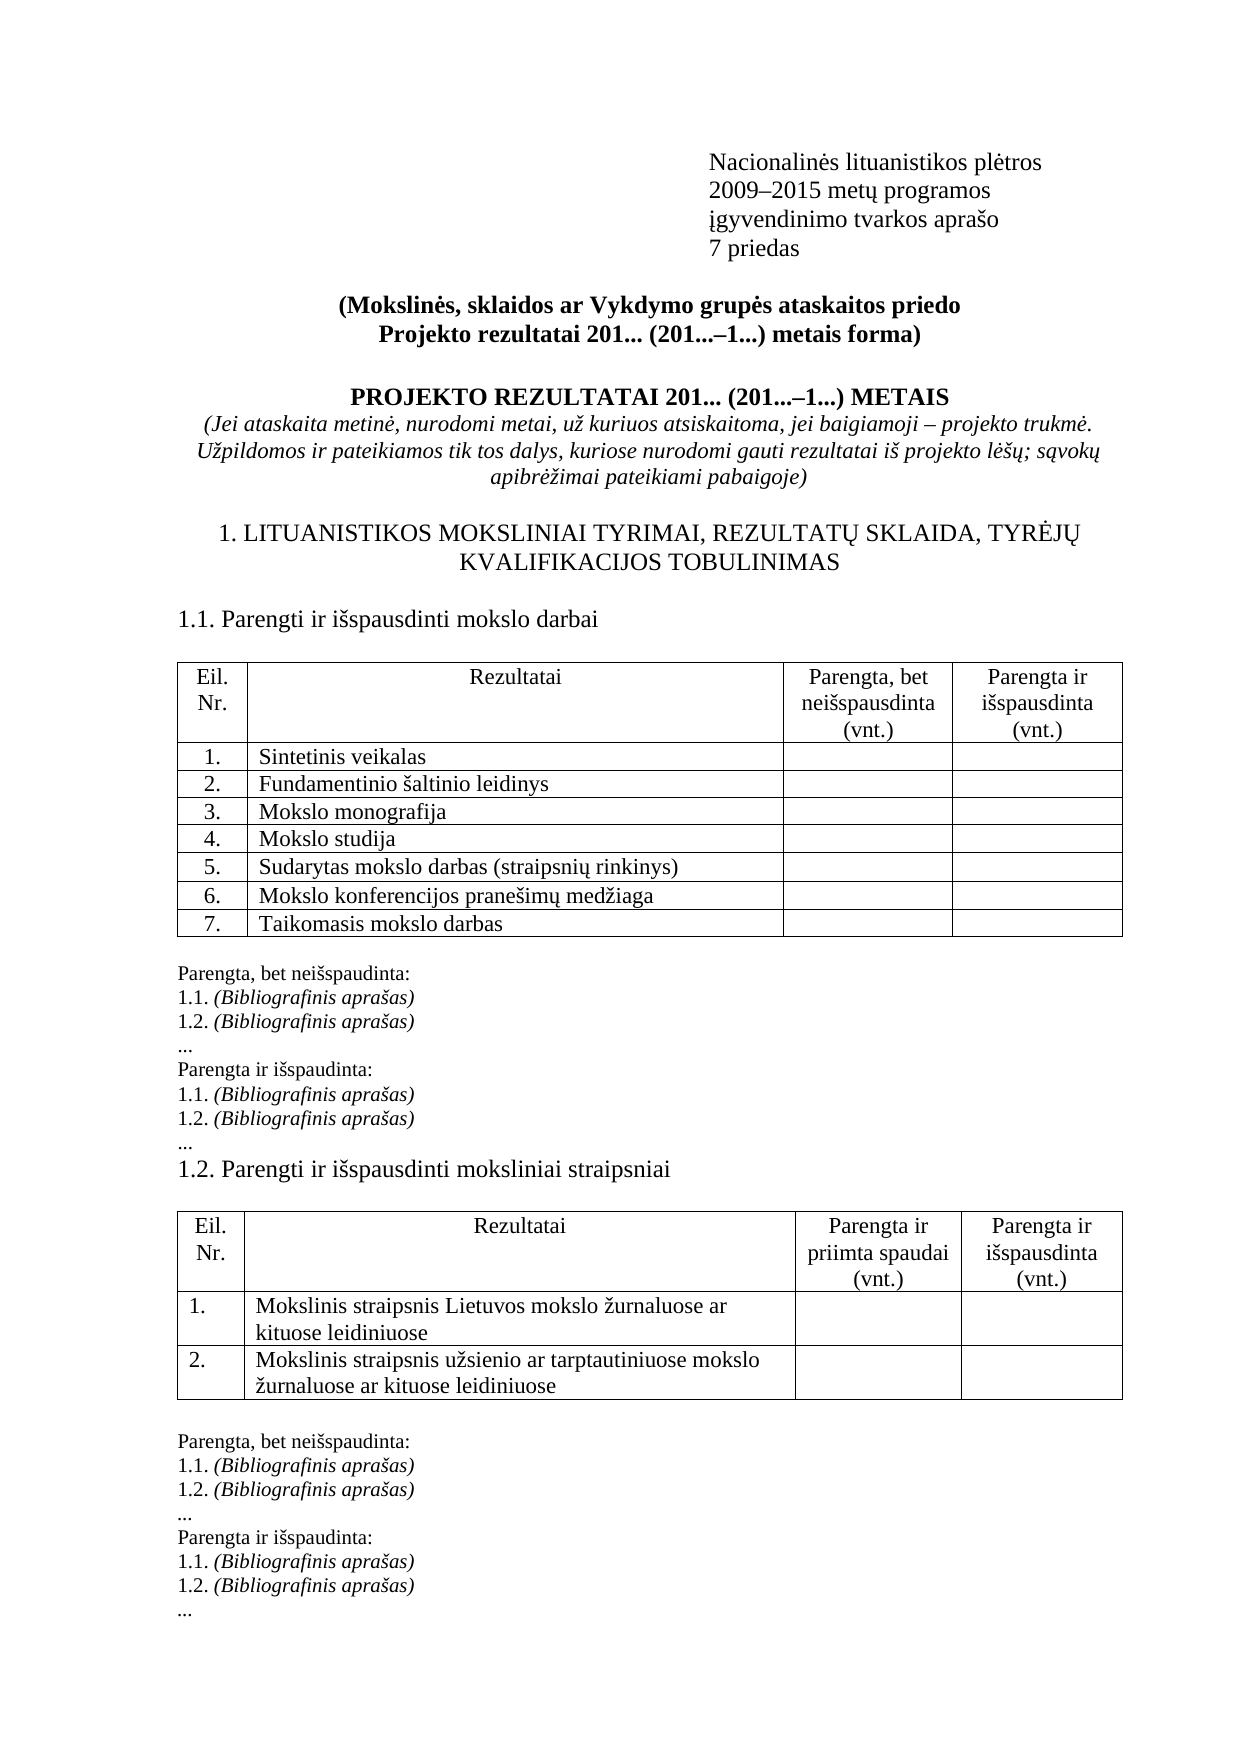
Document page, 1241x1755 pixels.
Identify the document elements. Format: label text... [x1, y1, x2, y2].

table_cell Mokslo konferencijos pranešimų medžiaga [248, 882, 783, 909]
table_header Rezultatai [248, 663, 783, 742]
table_cell 7. [178, 910, 247, 936]
table_cell Mokslo studija [248, 825, 783, 852]
text Parengta ir išspaudinta: [177, 1057, 1122, 1081]
table_cell [796, 1292, 961, 1345]
text 1.2. (Bibliografinis aprašas) [177, 1573, 1122, 1597]
text Parengta, bet neišspaudinta: [177, 1428, 1122, 1453]
text Parengta ir išspaudinta: [177, 1525, 1122, 1549]
table_cell [784, 882, 952, 909]
table_cell [784, 771, 952, 797]
table_header Parengta ir išspausdinta (vnt.) [953, 663, 1122, 742]
table_cell Mokslinis straipsnis užsienio ar tarptautiniuose mokslo žurnaluose ar kituose leidiniuose [245, 1346, 795, 1399]
table_cell [784, 853, 952, 881]
text Nacionalinės lituanistikos plėtros [177, 147, 1122, 176]
table_header Eil. Nr. [178, 663, 247, 742]
table_cell 2. [178, 1346, 244, 1399]
table_cell Taikomasis mokslo darbas [248, 910, 783, 936]
text ... [177, 1129, 1122, 1154]
table_cell [953, 825, 1122, 852]
table_cell [953, 771, 1122, 797]
table_cell 1. [178, 1292, 244, 1345]
table_cell 5. [178, 853, 247, 881]
text (Jei ataskaita metinė, nurodomi metai, už kuriuos atsiskaitoma, jei baigiamoji – projekto trukmė. Užpildomos ir pateikiamos tik tos dalys, kuriose nurodomi gauti rezultatai iš projekto lėšų; sąvokų apibrėžimai pateikiami pabaigoje) [177, 410, 1122, 489]
table_cell [953, 882, 1122, 909]
text 1.1. Parengti ir išspausdinti mokslo darbai [177, 604, 1122, 633]
table_header Parengta ir priimta spaudai (vnt.) [796, 1212, 961, 1291]
table_cell Mokslinis straipsnis Lietuvos mokslo žurnaluose ar kituose leidiniuose [245, 1292, 795, 1345]
table_cell Sintetinis veikalas [248, 743, 783, 769]
table_cell [796, 1346, 961, 1399]
text 2009–2015 metų programos [177, 176, 1122, 204]
text Parengta, bet neišspaudinta: [177, 961, 1122, 985]
text įgyvendinimo tvarkos aprašo [177, 204, 1122, 233]
text 1.2. (Bibliografinis aprašas) [177, 1477, 1122, 1501]
table_cell 6. [178, 882, 247, 909]
text ... [177, 1033, 1122, 1057]
text Projekto rezultatai 201... (201...–1...) metais forma) [177, 319, 1122, 348]
table_cell [953, 853, 1122, 881]
text PROJEKTO REZULTATAI 201... (201...–1...) METAIS [177, 382, 1122, 410]
table_cell [953, 798, 1122, 824]
table_header Rezultatai [245, 1212, 795, 1291]
text 1.2. (Bibliografinis aprašas) [177, 1009, 1122, 1033]
text 7 priedas [177, 233, 1122, 262]
text 1.2. Parengti ir išspausdinti moksliniai straipsniai [177, 1154, 1122, 1182]
table_cell Mokslo monografija [248, 798, 783, 824]
table_cell 2. [178, 771, 247, 797]
table_cell Fundamentinio šaltinio leidinys [248, 771, 783, 797]
table_header Eil. Nr. [178, 1212, 244, 1291]
text 1.2. (Bibliografinis aprašas) [177, 1106, 1122, 1129]
table_cell [784, 798, 952, 824]
table_cell [784, 910, 952, 936]
table_cell [962, 1346, 1122, 1399]
text 1.1. (Bibliografinis aprašas) [177, 1453, 1122, 1477]
table_cell [953, 743, 1122, 769]
table_header Parengta ir išspausdinta (vnt.) [962, 1212, 1122, 1291]
text (Mokslinės, sklaidos ar Vykdymo grupės ataskaitos priedo [177, 291, 1122, 319]
table_cell [962, 1292, 1122, 1345]
table_cell [953, 910, 1122, 936]
table_header Parengta, bet neišspausdinta (vnt.) [784, 663, 952, 742]
text 1.1. (Bibliografinis aprašas) [177, 1549, 1122, 1573]
text 1. LITUANISTIKOS MOKSLINIAI TYRIMAI, REZULTATŲ SKLAIDA, TYRĖJŲ KVALIFIKACIJOS TOBULINIMAS [177, 518, 1122, 576]
table_cell 4. [178, 825, 247, 852]
table_cell 3. [178, 798, 247, 824]
text ... [177, 1501, 1122, 1525]
text 1.1. (Bibliografinis aprašas) [177, 985, 1122, 1009]
table_cell 1. [178, 743, 247, 769]
table_cell [784, 825, 952, 852]
text 1.1. (Bibliografinis aprašas) [177, 1081, 1122, 1106]
table_cell [784, 743, 952, 769]
text ... [177, 1597, 1122, 1621]
table_cell Sudarytas mokslo darbas (straipsnių rinkinys) [248, 853, 783, 881]
